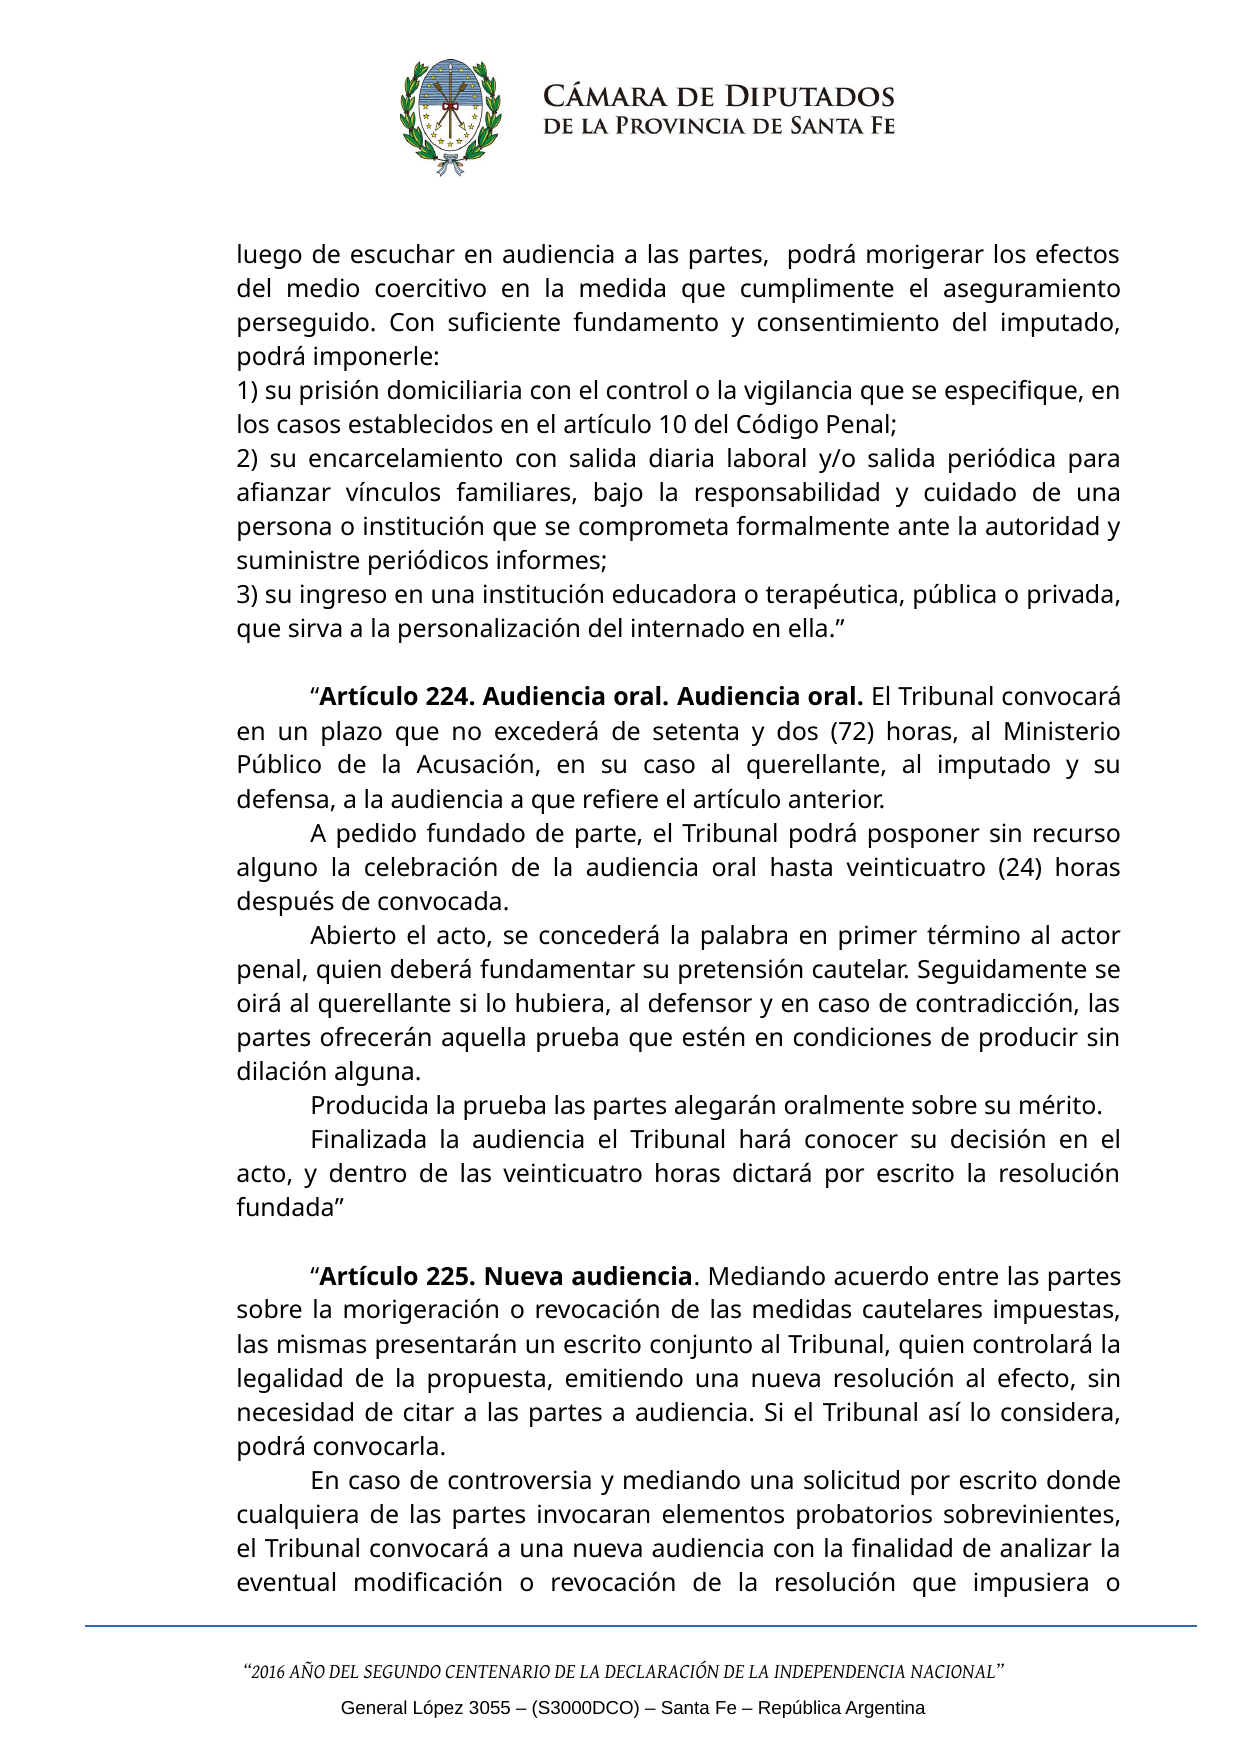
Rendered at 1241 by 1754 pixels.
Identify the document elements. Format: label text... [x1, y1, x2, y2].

text luego de escuchar en audiencia a las partes, podrá morigerar los efectos del medio coercitivo en la medida que cumplimente el aseguramiento perseguido. Con suficiente fundamento y consentimiento del imputado, podrá imponerle: [236, 236, 1122, 372]
text “Artículo 224. Audiencia oral. Audiencia oral. El Tribunal convocará en un plazo que no excederá de setenta y dos (72) horas, al Ministerio Público de la Acusación, en su caso al querellante, al imputado y su defensa, a la audiencia a que refiere el artículo anterior. [236, 679, 1122, 815]
text En caso de controversia y mediando una solicitud por escrito donde cualquiera de las partes invocaran elementos probatorios sobrevinientes, el Tribunal convocará a una nueva audiencia con la finalidad de analizar la eventual modificación o revocación de la resolución que impusiera o [236, 1462, 1122, 1599]
text Producida la prueba las partes alegarán oralmente sobre su mérito. [236, 1088, 1122, 1122]
picture [400, 59, 895, 181]
text 3) su ingreso en una institución educadora o terapéutica, pública o privada, que sirva a la personalización del internado en ella.” [236, 577, 1122, 645]
text “Artículo 225. Nueva audiencia. Mediando acuerdo entre las partes sobre la morigeración o revocación de las medidas cautelares impuestas, las mismas presentarán un escrito conjunto al Tribunal, quien controlará la legalidad de la propuesta, emitiendo una nueva resolución al efecto, sin necesidad de citar a las partes a audiencia. Si el Tribunal así lo considera, podrá convocarla. [236, 1258, 1122, 1462]
text 1) su prisión domiciliaria con el control o la vigilancia que se especifique, en los casos establecidos en el artículo 10 del Código Penal; [236, 372, 1122, 441]
text 2) su encarcelamiento con salida diaria laboral y/o salida periódica para afianzar vínculos familiares, bajo la responsabilidad y cuidado de una persona o institución que se comprometa formalmente ante la autoridad y suministre periódicos informes; [236, 441, 1122, 577]
text Abierto el acto, se concederá la palabra en primer término al actor penal, quien deberá fundamentar su pretensión cautelar. Seguidamente se oirá al querellante si lo hubiera, al defensor y en caso de contradicción, las partes ofrecerán aquella prueba que estén en condiciones de producir sin dilación alguna. [236, 917, 1122, 1088]
text Finalizada la audiencia el Tribunal hará conocer su decisión en el acto, y dentro de las veinticuatro horas dictará por escrito la resolución fundada” [236, 1122, 1122, 1224]
text A pedido fundado de parte, el Tribunal podrá posponer sin recurso alguno la celebración de la audiencia oral hasta veinticuatro (24) horas después de convocada. [236, 815, 1122, 917]
